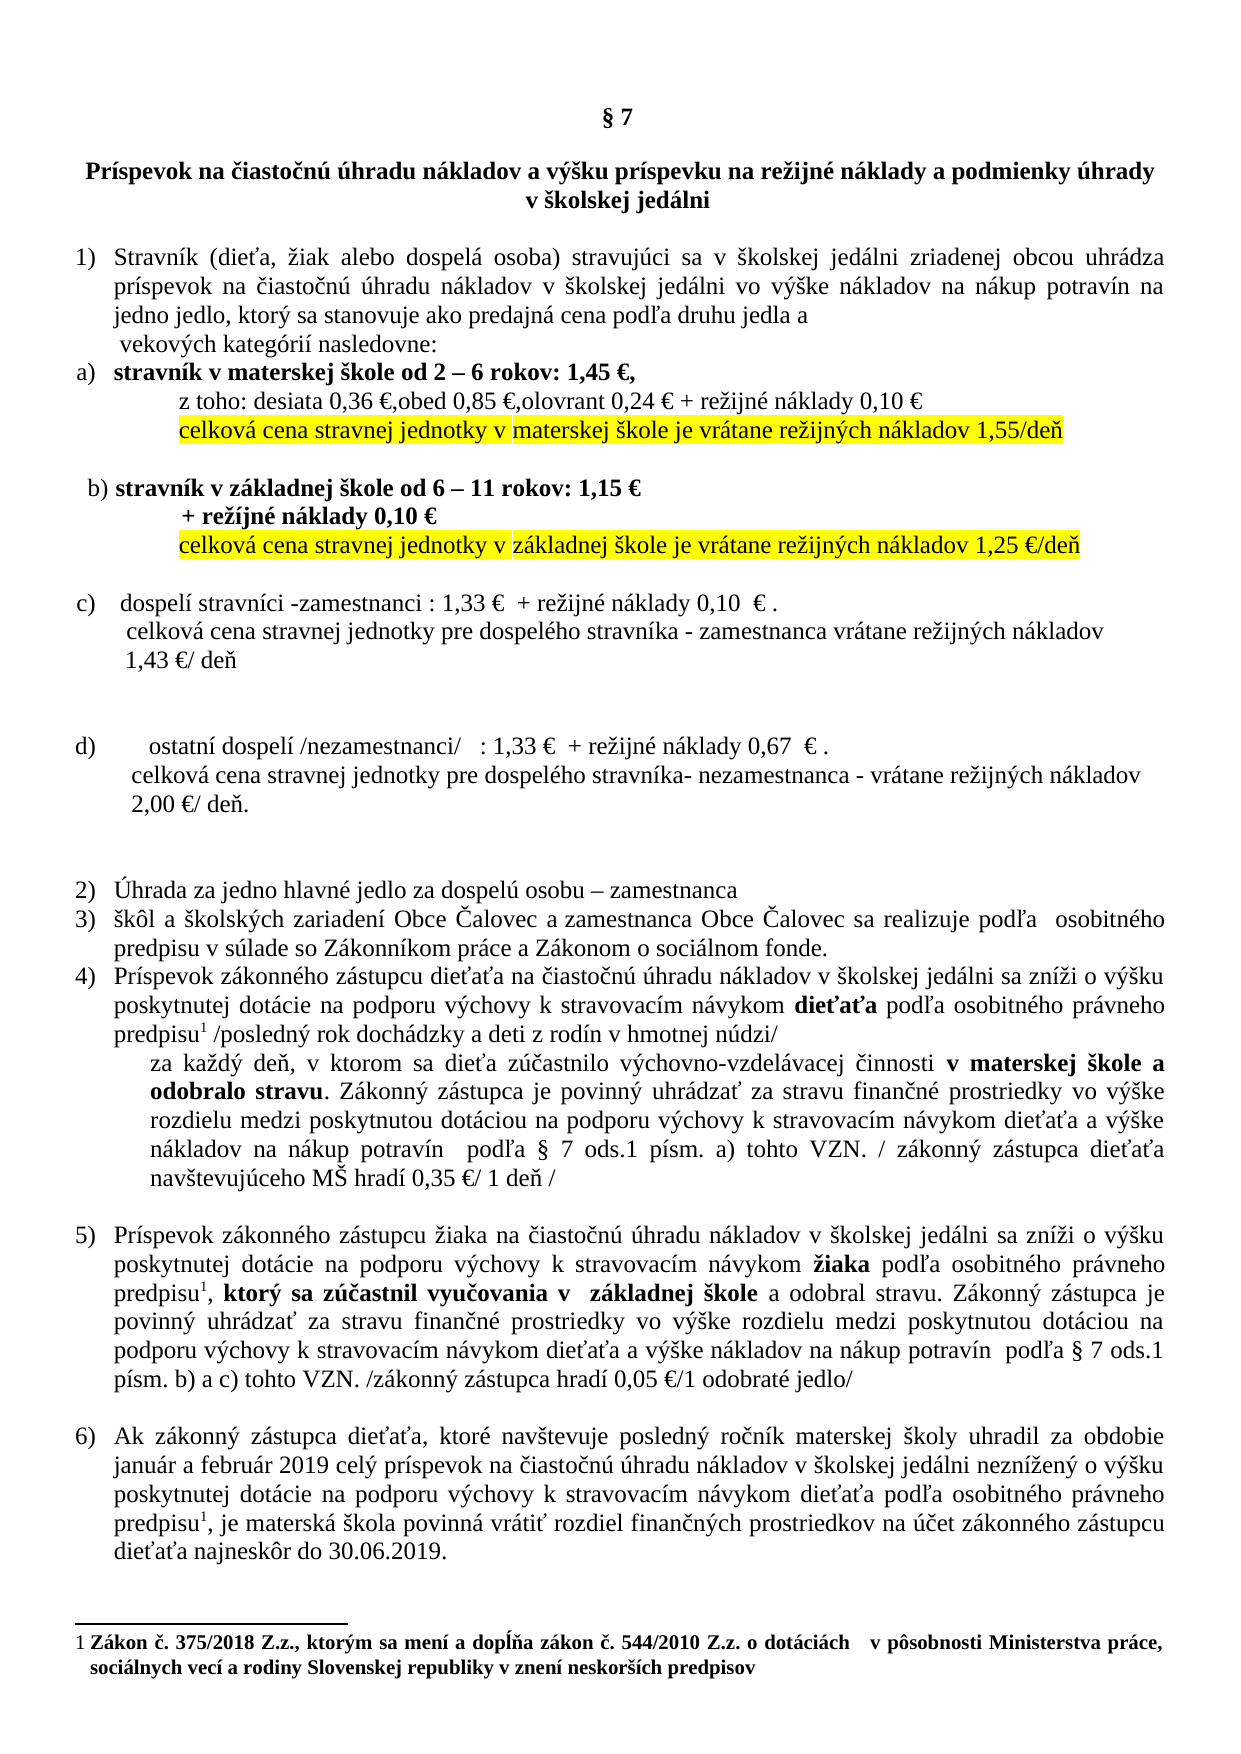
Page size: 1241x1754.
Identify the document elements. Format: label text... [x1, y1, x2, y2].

text celková cena stravnej jednotky v základnej škole je vrátane režijných nákladov 1,25 €/deň [178, 530, 1112, 559]
text b) stravník v základnej škole od 6 – 11 rokov: 1,15 € [75, 472, 1112, 501]
list Ak zákonný zástupca dieťaťa, ktoré navštevuje posledný ročník materskej školy uhradil za obdobie január a február 2019 celý príspevok na čiastočnú úhradu nákladov v školskej jedálni neznížený o výšku poskytnutej dotácie na podporu výchovy k stravovacím návykom dieťaťa podľa osobitného právneho predpisu, je materská škola povinná vrátiť rozdiel finančných prostriedkov na účet zákonného zástupcu dieťaťa najneskôr do 30.06.2019. [75, 1421, 1165, 1565]
list celková cena stravnej jednotky pre dospelého stravníka- nezamestnanca - vrátane režijných nákladov [75, 760, 1165, 789]
text za každý deň, v ktorom sa dieťa zúčastnilo výchovno-vzdelávacej činnosti v materskej škole a odobralo stravu. Zákonný zástupca je povinný uhrádzať za stravu finančné prostriedky vo výške rozdielu medzi poskytnutou dotáciou na podporu výchovy k stravovacím návykom dieťaťa a výške nákladov na nákup potravín podľa § 7 ods.1 písm. a) tohto VZN. / zákonný zástupca dieťaťa navštevujúceho MŠ hradí 0,35 €/ 1 deň / [150, 1048, 1165, 1191]
list celková cena stravnej jednotky pre dospelého stravníka - zamestnanca vrátane režijných nákladov [76, 616, 1143, 645]
list Zákon č. 375/2018 Z.z., ktorým sa mení a dopĺňa zákon č. 544/2010 Z.z. o dotáciách v pôsobnosti Ministerstva práce, sociálnych vecí a rodiny Slovenskej republiky v znení neskorších predpisov [75, 1630, 1165, 1679]
subtitle § 7 [76, 102, 1165, 131]
subtitle Príspevok na čiastočnú úhradu nákladov a výšku príspevku na režijné náklady a podmienky úhrady v školskej jedálni [76, 156, 1165, 214]
list Príspevok zákonného zástupcu dieťaťa na čiastočnú úhradu nákladov v školskej jedálni sa zníži o výšku poskytnutej dotácie na podporu výchovy k stravovacím návykom dieťaťa podľa osobitného právneho predpisu1 /posledný rok dochádzky a deti z rodín v hmotnej núdzi/ [75, 961, 1165, 1048]
list stravník v materskej škole od 2 – 6 rokov: 1,45 €, [76, 357, 1112, 386]
list škôl a školských zariadení Obce Čalovec a zamestnanca Obce Čalovec sa realizuje podľa osobitného predpisu v súlade so Zákonníkom práce a Zákonom o sociálnom fonde. [75, 904, 1165, 961]
list Stravník (dieťa, žiak alebo dospelá osoba) stravujúci sa v školskej jedálni zriadenej obcou uhrádza príspevok na čiastočnú úhradu nákladov v školskej jedálni vo výške nákladov na nákup potravín na jedno jedlo, ktorý sa stanovuje ako predajná cena podľa druhu jedla a [75, 242, 1165, 329]
list Príspevok zákonného zástupcu žiaka na čiastočnú úhradu nákladov v školskej jedálni sa zníži o výšku poskytnutej dotácie na podporu výchovy k stravovacím návykom žiaka podľa osobitného právneho predpisu1, ktorý sa zúčastnil vyučovania v základnej škole a odobral stravu. Zákonný zástupca je povinný uhrádzať za stravu finančné prostriedky vo výške rozdielu medzi poskytnutou dotáciou na podporu výchovy k stravovacím návykom dieťaťa a výške nákladov na nákup potravín podľa § 7 ods.1 písm. b) a c) tohto VZN. /zákonný zástupca hradí 0,05 €/1 odobraté jedlo/ [75, 1220, 1165, 1393]
list dospelí stravníci -zamestnanci : 1,33 € + režijné náklady 0,10 € . [76, 588, 1143, 616]
text z toho: desiata 0,36 €,obed 0,85 €,olovrant 0,24 € + režijné náklady 0,10 € [178, 386, 1112, 415]
text celková cena stravnej jednotky v materskej škole je vrátane režijných nákladov 1,55/deň [178, 415, 1112, 444]
list Úhrada za jedno hlavné jedlo za dospelú osobu – zamestnanca [75, 875, 1165, 904]
list 1,43 €/ deň [75, 645, 1143, 674]
list 2,00 €/ deň. [75, 789, 1165, 818]
list ostatní dospelí /nezamestnanci/ : 1,33 € + režijné náklady 0,67 € . [75, 731, 1143, 760]
text + režíjné náklady 0,10 € [75, 501, 1112, 530]
text vekových kategórií nasledovne: [119, 329, 1165, 357]
